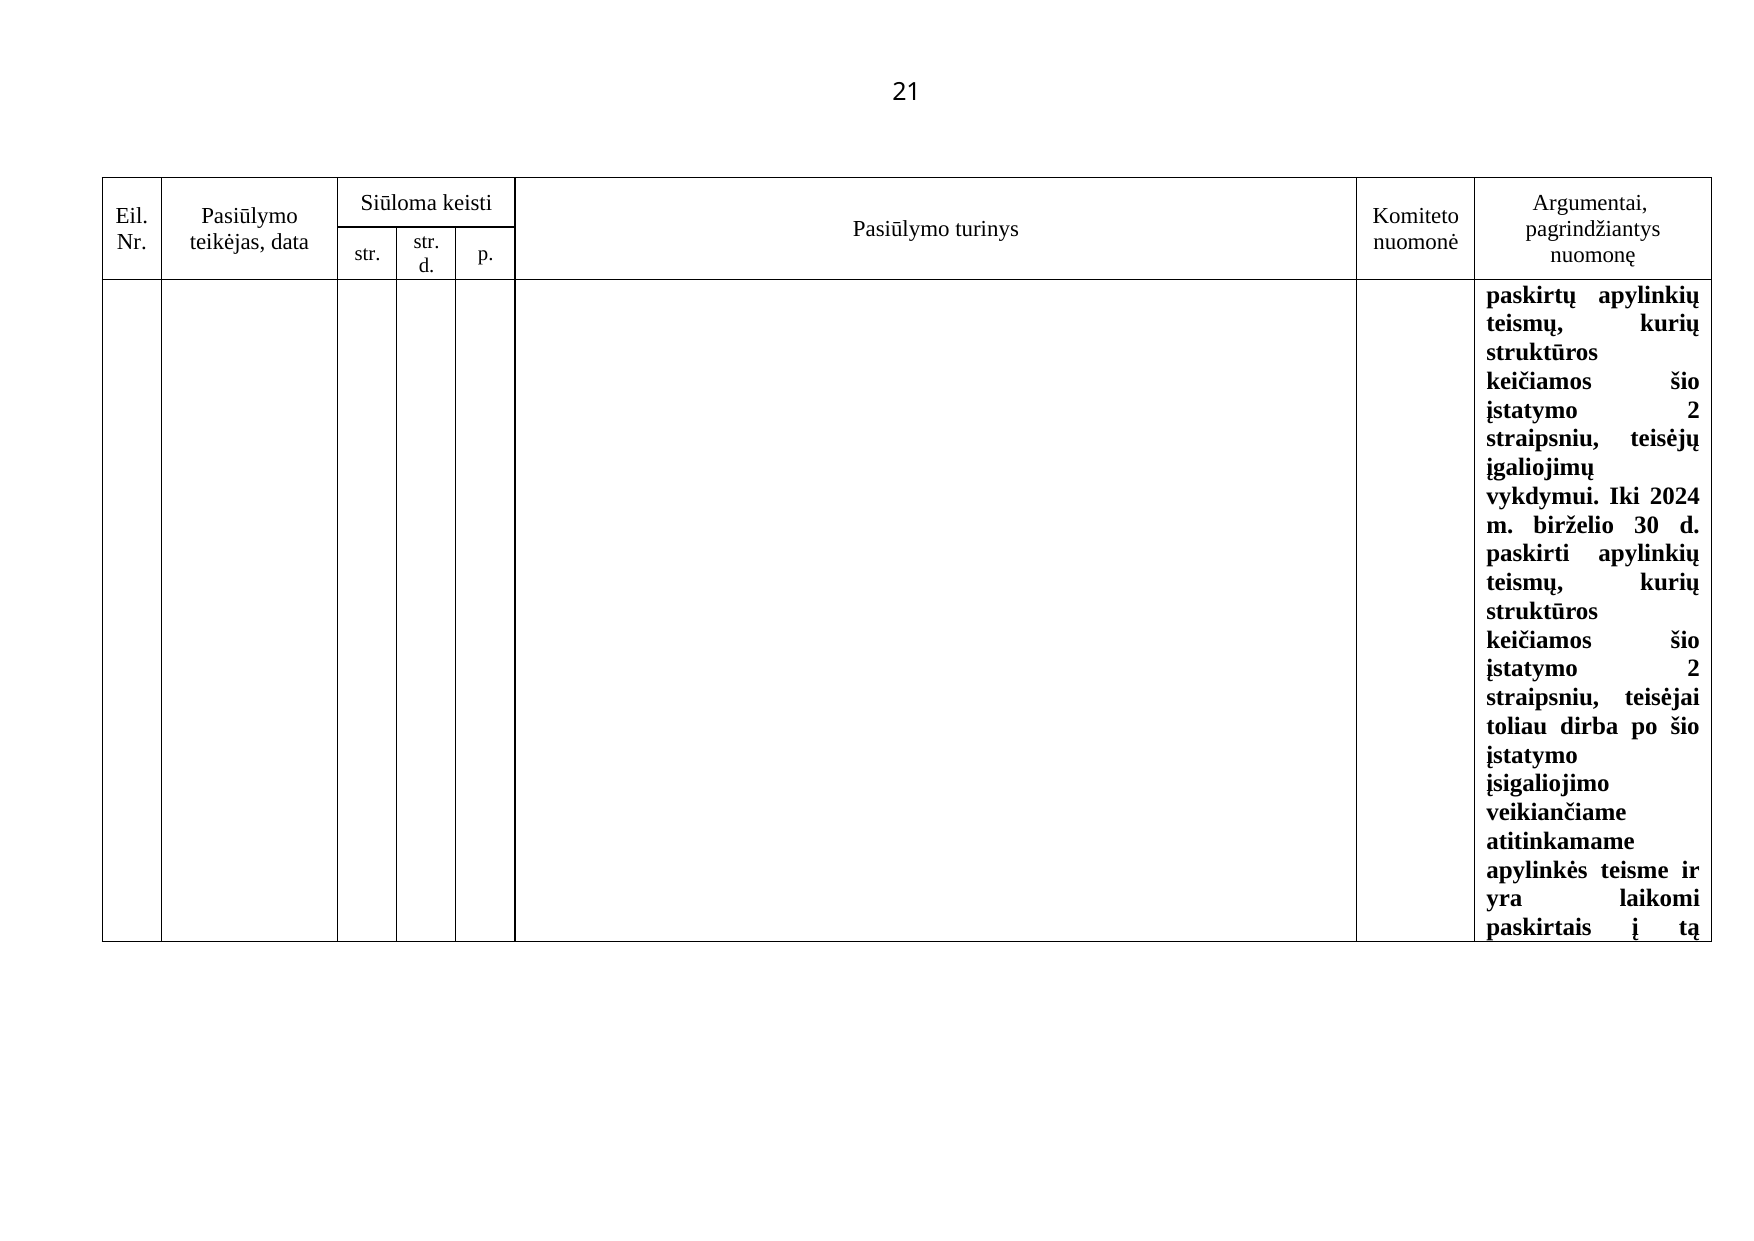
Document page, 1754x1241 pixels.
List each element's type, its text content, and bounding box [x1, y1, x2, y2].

table_cell [338, 280, 396, 941]
table_cell p. [456, 228, 514, 279]
table_cell [456, 280, 514, 941]
table_cell paskirtų apylinkių teismų, kurių struktūros keičiamos šio įstatymo 2 straipsniu, teisėjų įgaliojimų vykdymui. Iki 2024 m. birželio 30 d. paskirti apylinkių teismų, kurių struktūros keičiamos šio įstatymo 2 straipsniu, teisėjai toliau dirba po šio įstatymo įsigaliojimo veikiančiame atitinkamame apylinkės teisme ir yra laikomi paskirtais į tą [1475, 280, 1711, 941]
table_header Komiteto nuomonė [1357, 178, 1474, 279]
table_cell [162, 280, 337, 941]
table_cell [1357, 280, 1474, 941]
table_cell str. d. [397, 228, 455, 279]
table_cell str. [338, 228, 396, 279]
table_header Argumentai, pagrindžiantys nuomonę [1475, 178, 1711, 279]
table_header Eil. Nr. [103, 178, 161, 279]
table_cell [397, 280, 455, 941]
table_header Pasiūlymo turinys [516, 178, 1356, 279]
table_cell [516, 280, 1356, 941]
table_header Siūloma keisti [338, 178, 514, 226]
table_header Pasiūlymo teikėjas, data [162, 178, 337, 279]
table_cell [103, 280, 161, 941]
